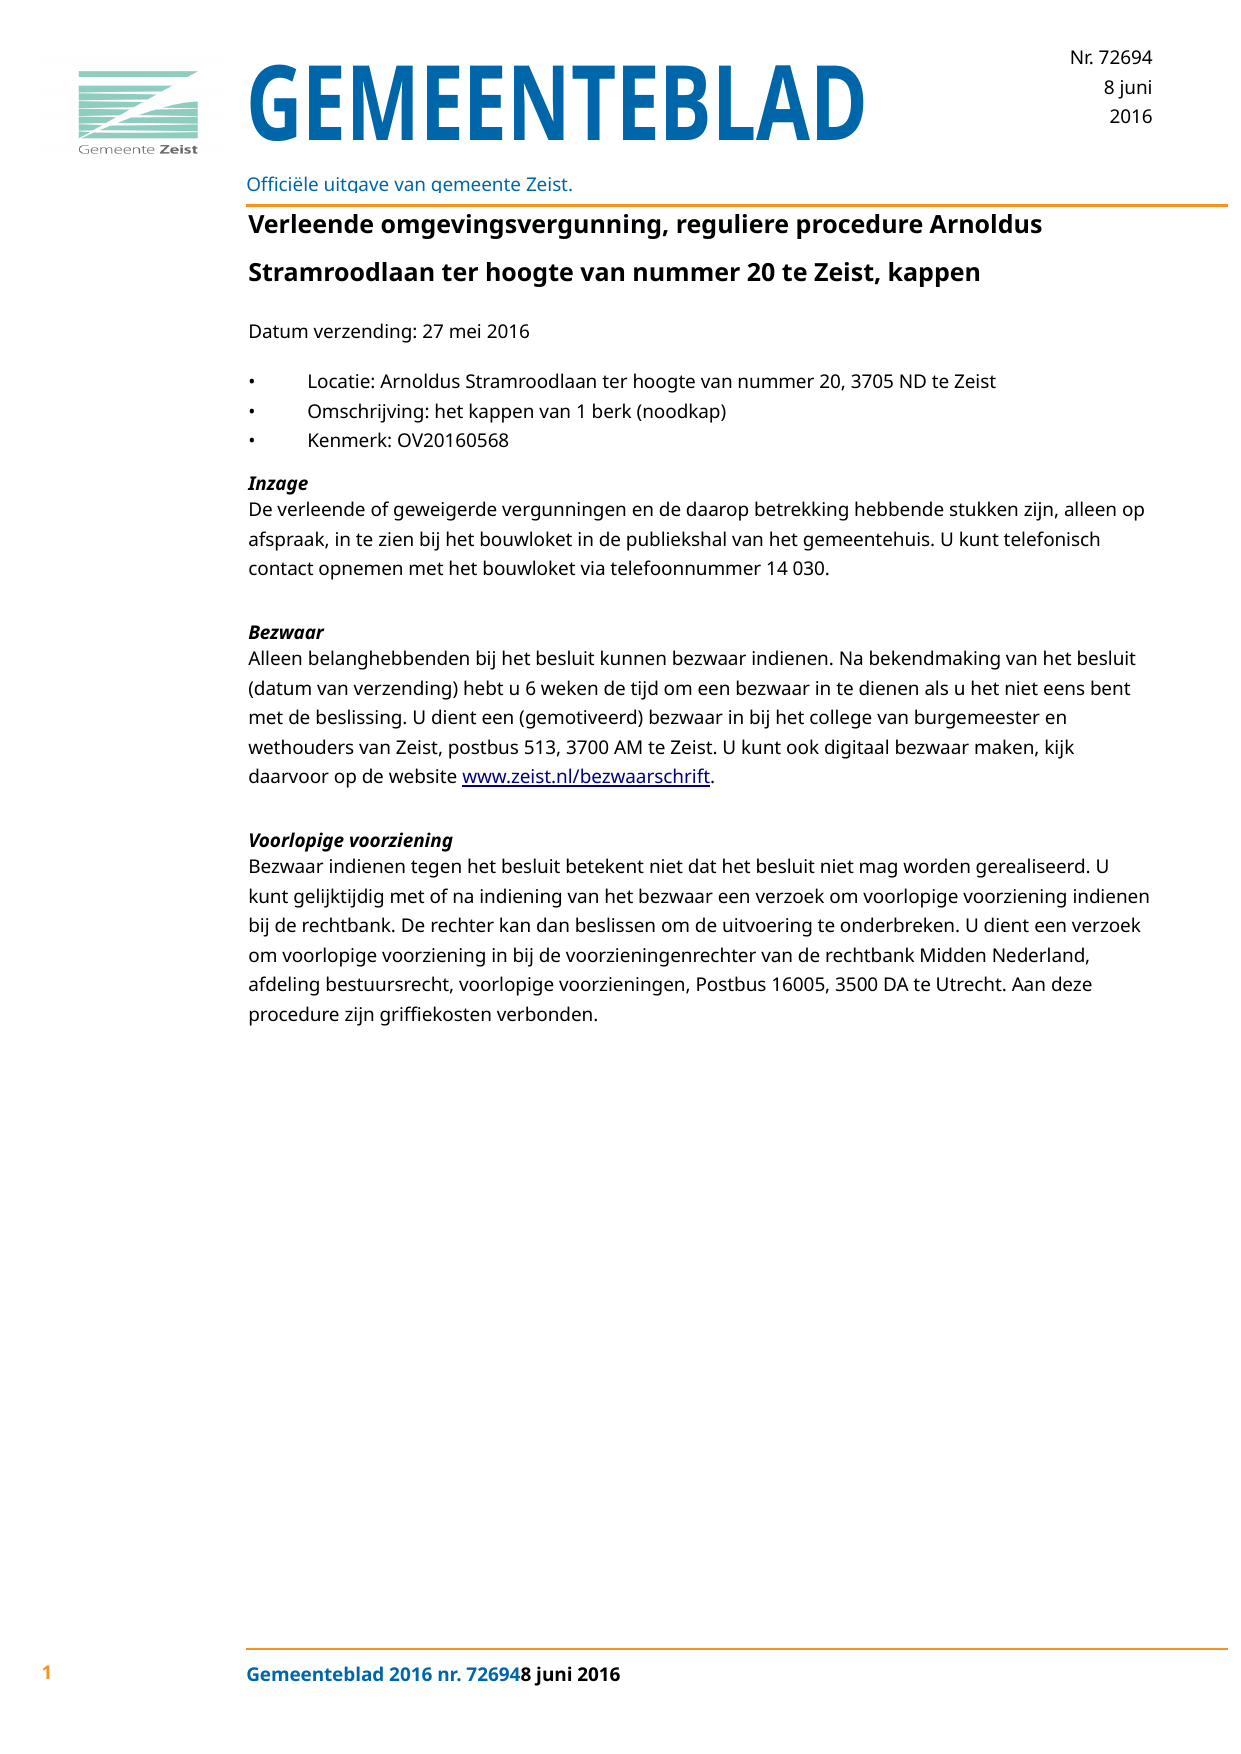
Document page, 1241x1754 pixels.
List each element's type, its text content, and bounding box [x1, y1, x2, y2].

picture [41, 47, 231, 172]
text Bezwaar [248, 619, 1152, 645]
list Omschrijving: het kappen van 1 berk (noodkap) [248, 398, 1152, 424]
text Datum verzending: 27 mei 2016 [248, 318, 1152, 344]
list Kenmerk: OV20160568 [248, 427, 1152, 453]
text Bezwaar indienen tegen het besluit betekent niet dat het besluit niet mag worden gerealiseerd. U kunt gelijktijdig met of na indiening van het bezwaar een verzoek om voorlopige voorziening indienen bij de rechtbank. De rechter kan dan beslissen om de uitvoering te onderbreken. U dient een verzoek om voorlopige voorziening in bij de voorzieningenrechter van de rechtbank Midden Nederland, afdeling bestuursrecht, voorlopige voorzieningen, Postbus 16005, 3500 DA te Utrecht. Aan deze procedure zijn griffiekosten verbonden. [248, 853, 1152, 1027]
text Verleende omgevingsvergunning, reguliere procedure Arnoldus Stramroodlaan ter hoogte van nummer 20 te Zeist, kappen [248, 207, 1152, 288]
text Alleen belanghebbenden bij het besluit kunnen bezwaar indienen. Na bekendmaking van het besluit (datum van verzending) hebt u 6 weken de tijd om een bezwaar in te dienen als u het niet eens bent met de beslissing. U dient een (gemotiveerd) bezwaar in bij het college van burgemeester en wethouders van Zeist, postbus 513, 3700 AM te Zeist. U kunt ook digitaal bezwaar maken, kijk daarvoor op de website www.zeist.nl/bezwaarschrift. [248, 645, 1152, 789]
text De verleende of geweigerde vergunningen en de daarop betrekking hebbende stukken zijn, alleen op afspraak, in te zien bij het bouwloket in de publiekshal van het gemeentehuis. U kunt telefonisch contact opnemen met het bouwloket via telefoonnummer 14 030. [248, 496, 1152, 581]
text Inzage [248, 471, 1152, 496]
list Locatie: Arnoldus Stramroodlaan ter hoogte van nummer 20, 3705 ND te Zeist [248, 368, 1152, 394]
text Voorlopige voorziening [248, 827, 1152, 853]
